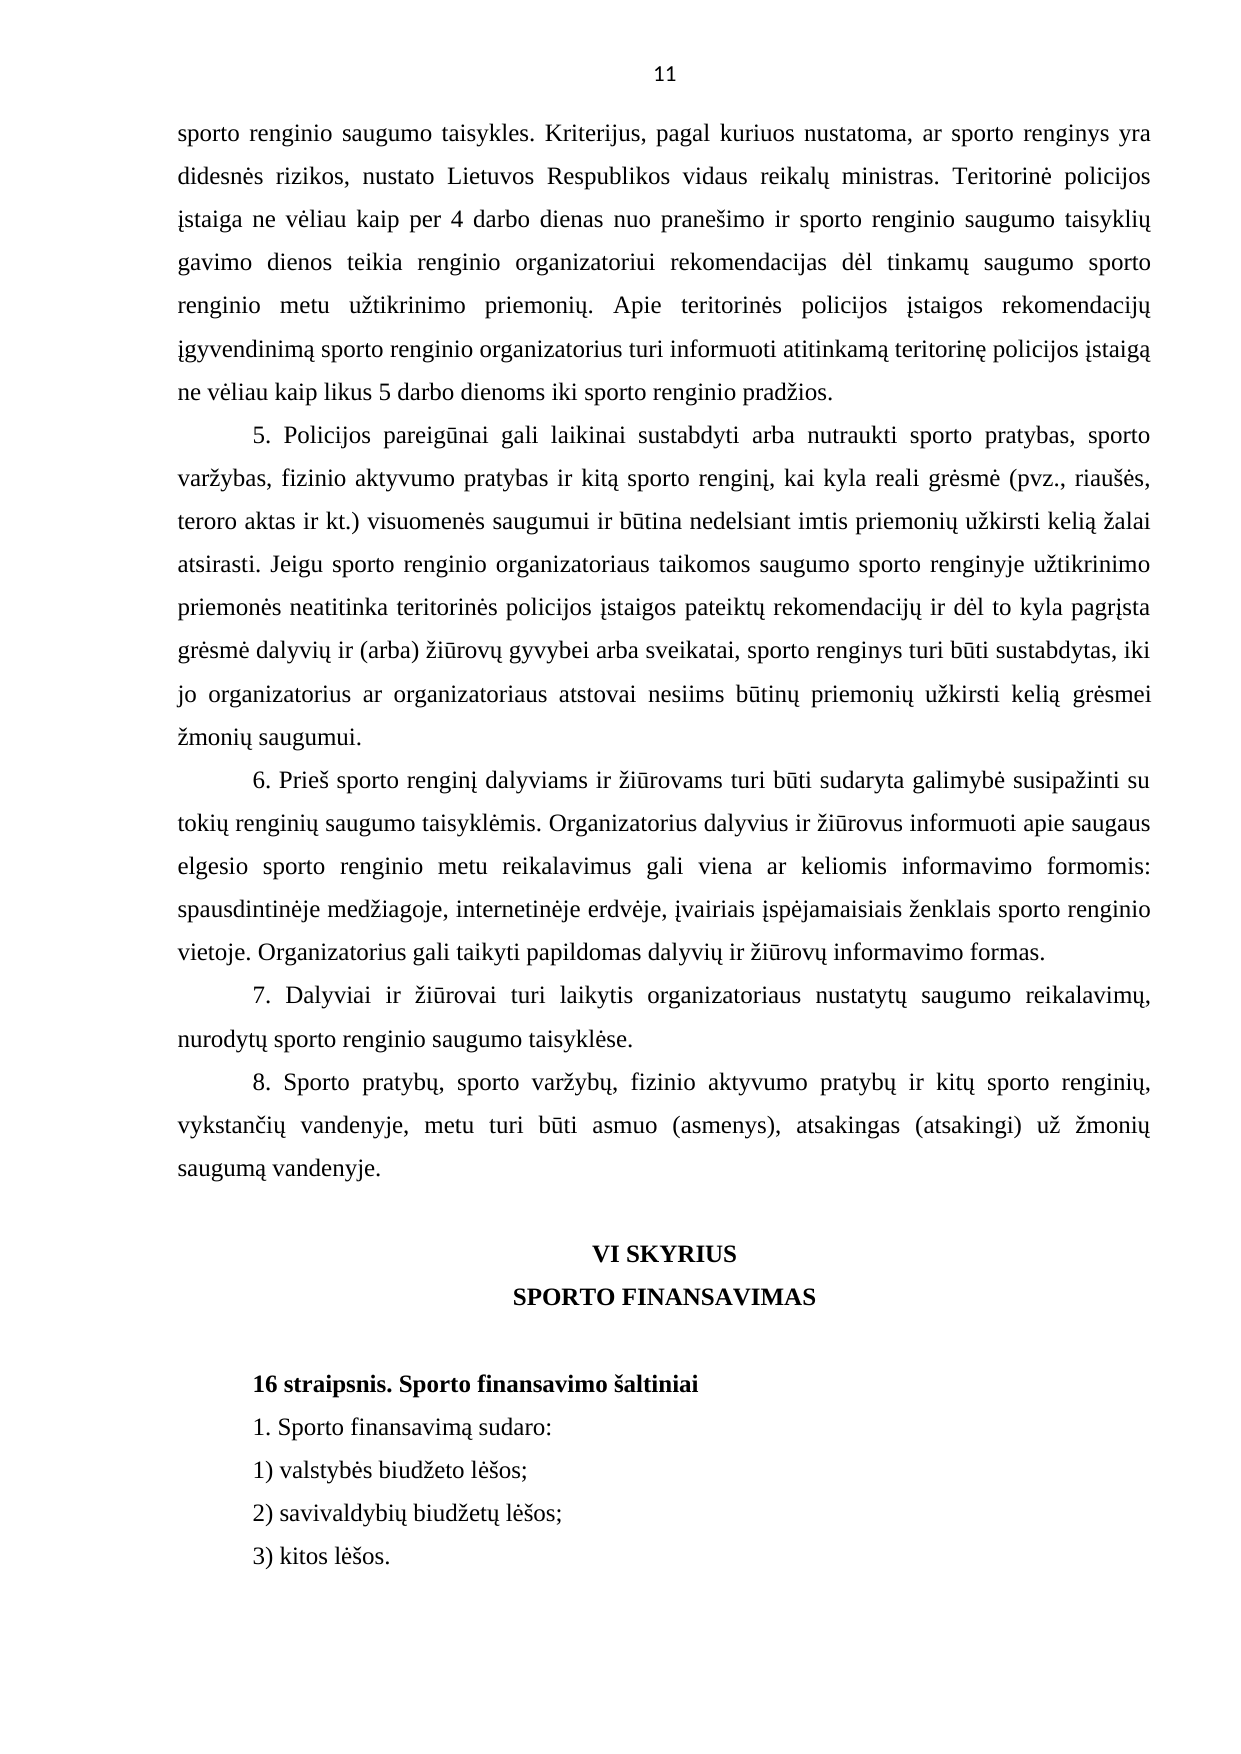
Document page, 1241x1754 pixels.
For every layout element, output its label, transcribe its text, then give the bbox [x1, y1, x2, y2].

text 16 straipsnis. Sporto finansavimo šaltiniai [177, 1369, 1152, 1397]
text 1) valstybės biudžeto lėšos; [177, 1455, 1152, 1484]
text 7. Dalyviai ir žiūrovai turi laikytis organizatoriaus nustatytų saugumo reikalavimų, nurodytų sporto renginio saugumo taisyklėse. [177, 981, 1152, 1052]
text 3) kitos lėšos. [177, 1541, 1152, 1570]
text 8. Sporto pratybų, sporto varžybų, fizinio aktyvumo pratybų ir kitų sporto renginių, vykstančių vandenyje, metu turi būti asmuo (asmenys), atsakingas (atsakingi) už žmonių saugumą vandenyje. [177, 1067, 1152, 1182]
text VI SKYRIUS [177, 1239, 1152, 1268]
text 5. Policijos pareigūnai gali laikinai sustabdyti arba nutraukti sporto pratybas, sporto varžybas, fizinio aktyvumo pratybas ir kitą sporto renginį, kai kyla reali grėsmė (pvz., riaušės, teroro aktas ir kt.) visuomenės saugumui ir būtina nedelsiant imtis priemonių užkirsti kelią žalai atsirasti. Jeigu sporto renginio organizatoriaus taikomos saugumo sporto renginyje užtikrinimo priemonės neatitinka teritorinės policijos įstaigos pateiktų rekomendacijų ir dėl to kyla pagrįsta grėsmė dalyvių ir (arba) žiūrovų gyvybei arba sveikatai, sporto renginys turi būti sustabdytas, iki jo organizatorius ar organizatoriaus atstovai nesiims būtinų priemonių užkirsti kelią grėsmei žmonių saugumui. [177, 420, 1152, 751]
text SPORTO FINANSAVIMAS [177, 1282, 1152, 1311]
text 2) savivaldybių biudžetų lėšos; [177, 1498, 1152, 1527]
text sporto renginio saugumo taisykles. Kriterijus, pagal kuriuos nustatoma, ar sporto renginys yra didesnės rizikos, nustato Lietuvos Respublikos vidaus reikalų ministras. Teritorinė policijos įstaiga ne vėliau kaip per 4 darbo dienas nuo pranešimo ir sporto renginio saugumo taisyklių gavimo dienos teikia renginio organizatoriui rekomendacijas dėl tinkamų saugumo sporto renginio metu užtikrinimo priemonių. Apie teritorinės policijos įstaigos rekomendacijų įgyvendinimą sporto renginio organizatorius turi informuoti atitinkamą teritorinę policijos įstaigą ne vėliau kaip likus 5 darbo dienoms iki sporto renginio pradžios. [177, 118, 1152, 406]
text 1. Sporto finansavimą sudaro: [177, 1412, 1152, 1441]
text 6. Prieš sporto renginį dalyviams ir žiūrovams turi būti sudaryta galimybė susipažinti su tokių renginių saugumo taisyklėmis. Organizatorius dalyvius ir žiūrovus informuoti apie saugaus elgesio sporto renginio metu reikalavimus gali viena ar keliomis informavimo formomis: spausdintinėje medžiagoje, internetinėje erdvėje, įvairiais įspėjamaisiais ženklais sporto renginio vietoje. Organizatorius gali taikyti papildomas dalyvių ir žiūrovų informavimo formas. [177, 765, 1152, 966]
